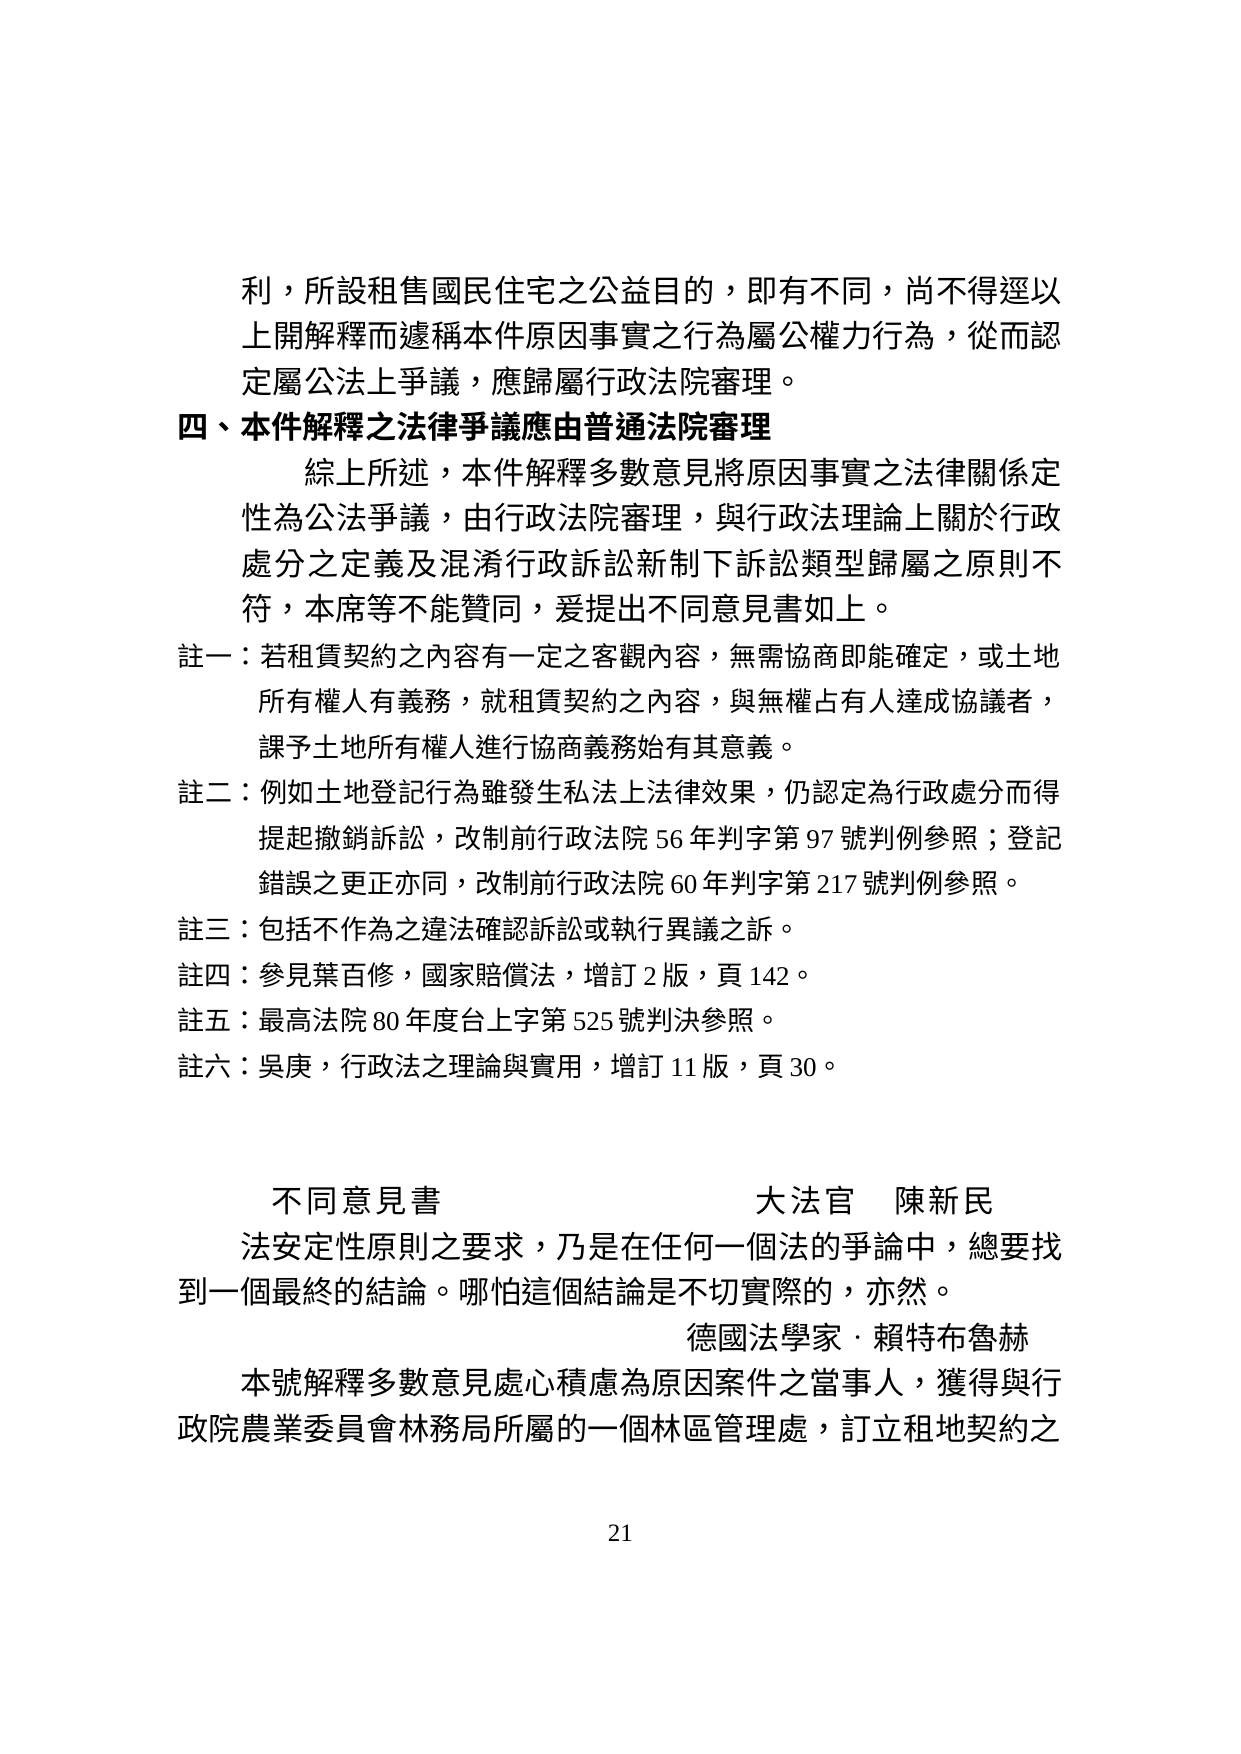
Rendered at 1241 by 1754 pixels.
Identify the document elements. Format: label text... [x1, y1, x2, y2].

text 法安定性原則之要求，乃是在任何一個法的爭論中，總要找到一個最終的結論。哪怕這個結論是不切實際的，亦然。 [177, 1222, 1063, 1313]
text 註五：最高法院80年度台上字第525號判決參照。 [177, 994, 1063, 1040]
text 註一：若租賃契約之內容有一定之客觀內容，無需協商即能確定，或土地所有權人有義務，就租賃契約之內容，與無權占有人達成協議者，課予土地所有權人進行協商義務始有其意義。 [177, 630, 1063, 767]
text 註三：包括不作為之違法確認訴訟或執行異議之訴。 [177, 903, 1063, 949]
text 本號解釋多數意見處心積慮為原因案件之當事人，獲得與行政院農業委員會林務局所屬的一個林區管理處，訂立租地契約之 [177, 1358, 1063, 1449]
text 四、本件解釋之法律爭議應由普通法院審理 [177, 402, 1063, 448]
text 註六：吳庚，行政法之理論與實用，增訂11版，頁30。 [177, 1040, 1063, 1085]
text 不同意見書 大法官 陳新民 [272, 1176, 996, 1222]
text 綜上所述，本件解釋多數意見將原因事實之法律關係定性為公法爭議，由行政法院審理，與行政法理論上關於行政處分之定義及混淆行政訴訟新制下訴訟類型歸屬之原則不符，本席等不能贊同，爰提出不同意見書如上。 [241, 448, 1063, 630]
text 註四：參見葉百修，國家賠償法，增訂2版，頁142。 [177, 949, 1063, 994]
text 註二：例如土地登記行為雖發生私法上法律效果，仍認定為行政處分而得提起撤銷訴訟，改制前行政法院56年判字第97號判例參照；登記錯誤之更正亦同，改制前行政法院60年判字第217號判例參照。 [177, 767, 1063, 903]
text 德國法學家‧賴特布魯赫 [210, 1313, 1030, 1358]
text 利，所設租售國民住宅之公益目的，即有不同，尚不得逕以上開解釋而遽稱本件原因事實之行為屬公權力行為，從而認定屬公法上爭議，應歸屬行政法院審理。 [241, 266, 1063, 402]
